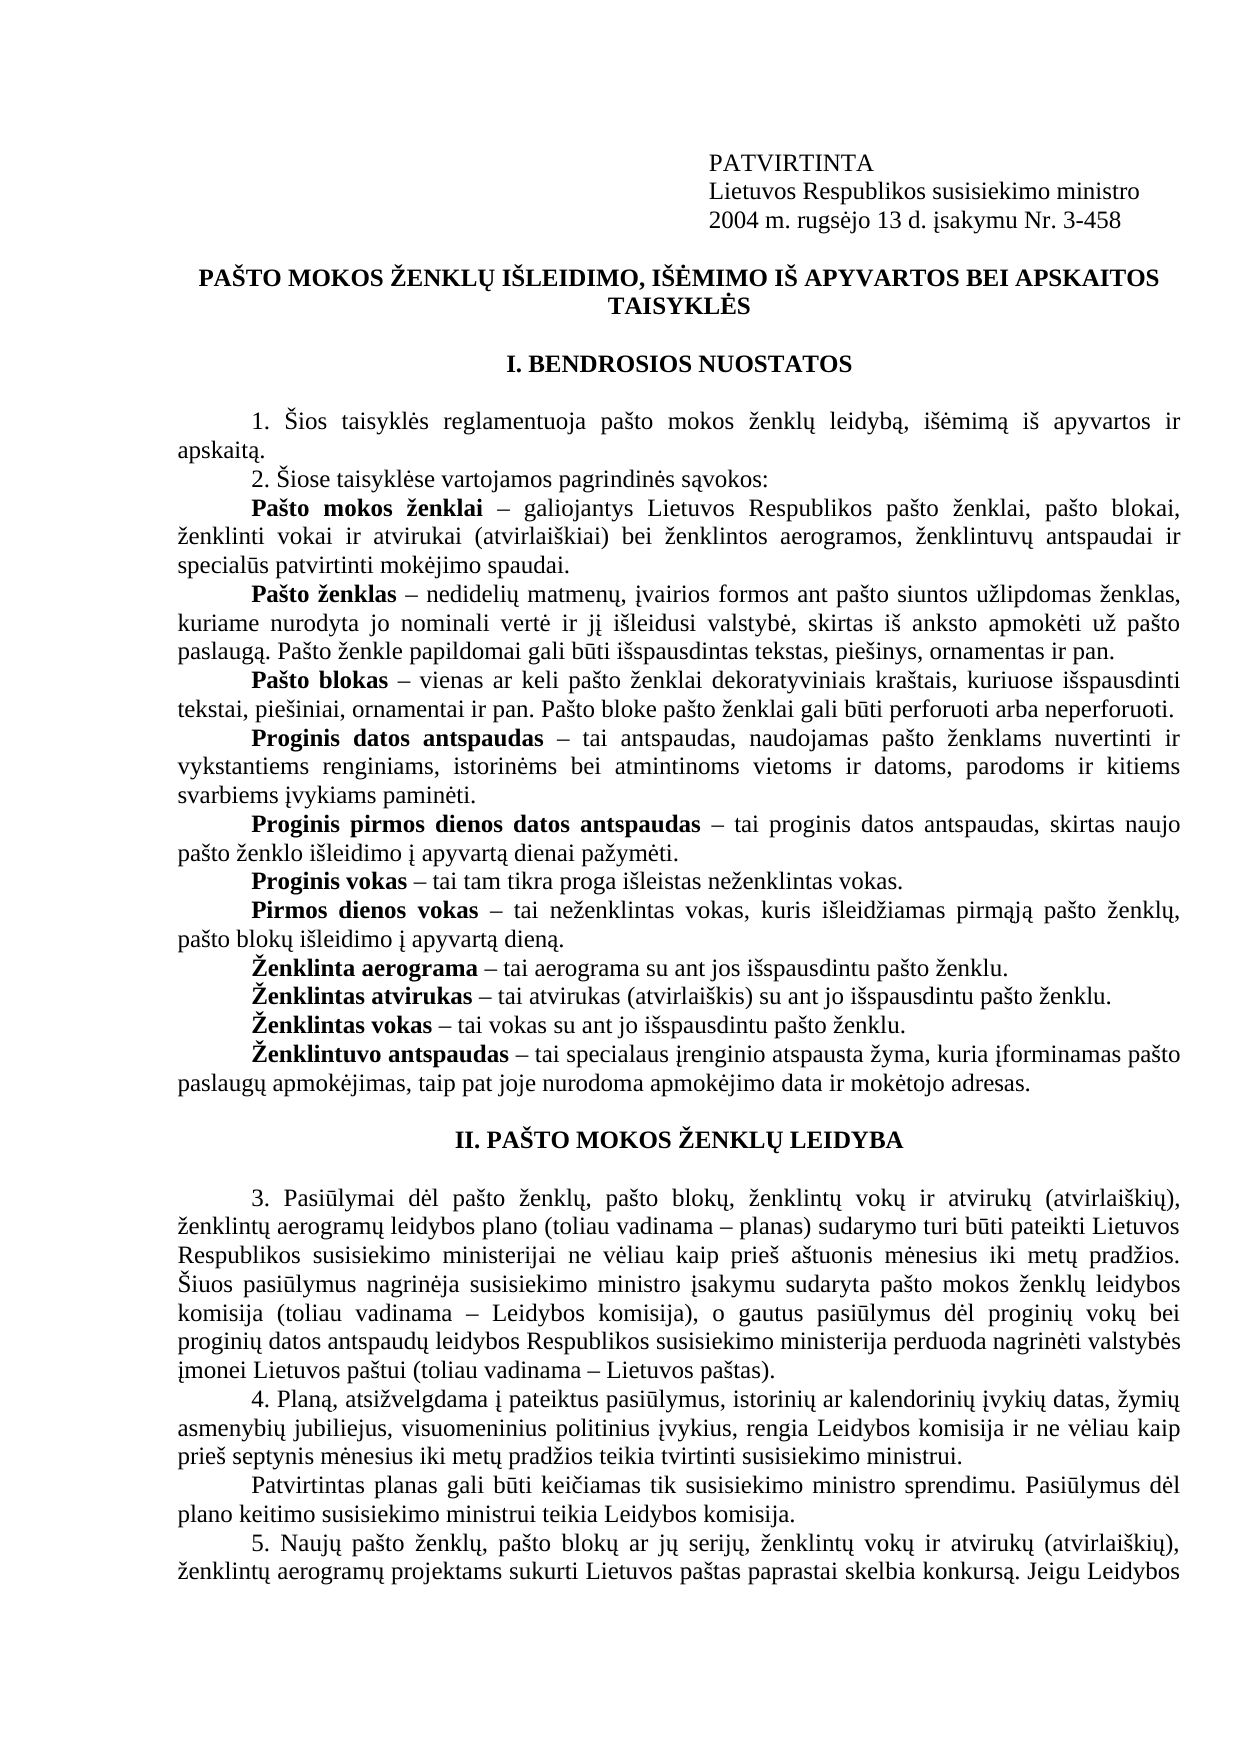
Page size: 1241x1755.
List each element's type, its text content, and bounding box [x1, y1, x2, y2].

text Ženklintuvo antspaudas – tai specialaus įrenginio atspausta žyma, kuria įforminamas pašto paslaugų apmokėjimas, taip pat joje nurodoma apmokėjimo data ir mokėtojo adresas. [177, 1039, 1181, 1096]
text Ženklinta aerograma – tai aerograma su ant jos išspausdintu pašto ženklu. [177, 953, 1181, 981]
text 5. Naujų pašto ženklų, pašto blokų ar jų serijų, ženklintų vokų ir atvirukų (atvirlaiškių), ženklintų aerogramų projektams sukurti Lietuvos paštas paprastai skelbia konkursą. Jeigu Leidybos [177, 1528, 1181, 1585]
text Pašto mokos ženklai – galiojantys Lietuvos Respublikos pašto ženklai, pašto blokai, ženklinti vokai ir atvirukai (atvirlaiškiai) bei ženklintos aerogramos, ženklintuvų antspaudai ir specialūs patvirtinti mokėjimo spaudai. [177, 493, 1181, 579]
text Proginis pirmos dienos datos antspaudas – tai proginis datos antspaudas, skirtas naujo pašto ženklo išleidimo į apyvartą dienai pažymėti. [177, 809, 1181, 866]
text PATVIRTINTA [177, 148, 1181, 176]
text Ženklintas vokas – tai vokas su ant jo išspausdintu pašto ženklu. [177, 1010, 1181, 1039]
text 4. Planą, atsižvelgdama į pateiktus pasiūlymus, istorinių ar kalendorinių įvykių datas, žymių asmenybių jubiliejus, visuomeninius politinius įvykius, rengia Leidybos komisija ir ne vėliau kaip prieš septynis mėnesius iki metų pradžios teikia tvirtinti susisiekimo ministrui. [177, 1384, 1181, 1470]
text 2. Šiose taisyklėse vartojamos pagrindinės sąvokos: [177, 464, 1181, 493]
text Pašto mokos ženklų IŠleidimo, IŠĖMIMO IŠ APYVARTOS BEI APSKAITOS TAISYKLĖS [177, 263, 1181, 320]
text I. BendroSIOS NUOSTATOS [177, 349, 1181, 378]
text Pirmos dienos vokas – tai neženklintas vokas, kuris išleidžiamas pirmąją pašto ženklų, pašto blokų išleidimo į apyvartą dieną. [177, 895, 1181, 953]
text Pašto ženklas – nedidelių matmenų, įvairios formos ant pašto siuntos užlipdomas ženklas, kuriame nurodyta jo nominali vertė ir jį išleidusi valstybė, skirtas iš anksto apmokėti už pašto paslaugą. Pašto ženkle papildomai gali būti išspausdintas tekstas, piešinys, ornamentas ir pan. [177, 579, 1181, 665]
text Proginis datos antspaudas – tai antspaudas, naudojamas pašto ženklams nuvertinti ir vykstantiems renginiams, istorinėms bei atmintinoms vietoms ir datoms, parodoms ir kitiems svarbiems įvykiams paminėti. [177, 723, 1181, 809]
text Proginis vokas – tai tam tikra proga išleistas neženklintas vokas. [177, 866, 1181, 895]
text 3. Pasiūlymai dėl pašto ženklų, pašto blokų, ženklintų vokų ir atvirukų (atvirlaiškių), ženklintų aerogramų leidybos plano (toliau vadinama – planas) sudarymo turi būti pateikti Lietuvos Respublikos susisiekimo ministerijai ne vėliau kaip prieš aštuonis mėnesius iki metų pradžios. Šiuos pasiūlymus nagrinėja susisiekimo ministro įsakymu sudaryta pašto mokos ženklų leidybos komisija (toliau vadinama – Leidybos komisija), o gautus pasiūlymus dėl proginių vokų bei proginių datos antspaudų leidybos Respublikos susisiekimo ministerija perduoda nagrinėti valstybės įmonei Lietuvos paštui (toliau vadinama – Lietuvos paštas). [177, 1183, 1181, 1384]
text 1. Šios taisyklės reglamentuoja pašto mokos ženklų leidybą, išėmimą iš apyvartos ir apskaitą. [177, 406, 1181, 464]
text Patvirtintas planas gali būti keičiamas tik susisiekimo ministro sprendimu. Pasiūlymus dėl plano keitimo susisiekimo ministrui teikia Leidybos komisija. [177, 1470, 1181, 1528]
text Lietuvos Respublikos susisiekimo ministro [177, 176, 1181, 205]
text Ženklintas atvirukas – tai atvirukas (atvirlaiškis) su ant jo išspausdintu pašto ženklu. [177, 981, 1181, 1010]
text II. Pašto MOKOS ženklų leidyba [177, 1125, 1181, 1154]
text 2004 m. rugsėjo 13 d. įsakymu Nr. 3-458 [177, 205, 1181, 234]
text Pašto blokas – vienas ar keli pašto ženklai dekoratyviniais kraštais, kuriuose išspausdinti tekstai, piešiniai, ornamentai ir pan. Pašto bloke pašto ženklai gali būti perforuoti arba neperforuoti. [177, 665, 1181, 723]
